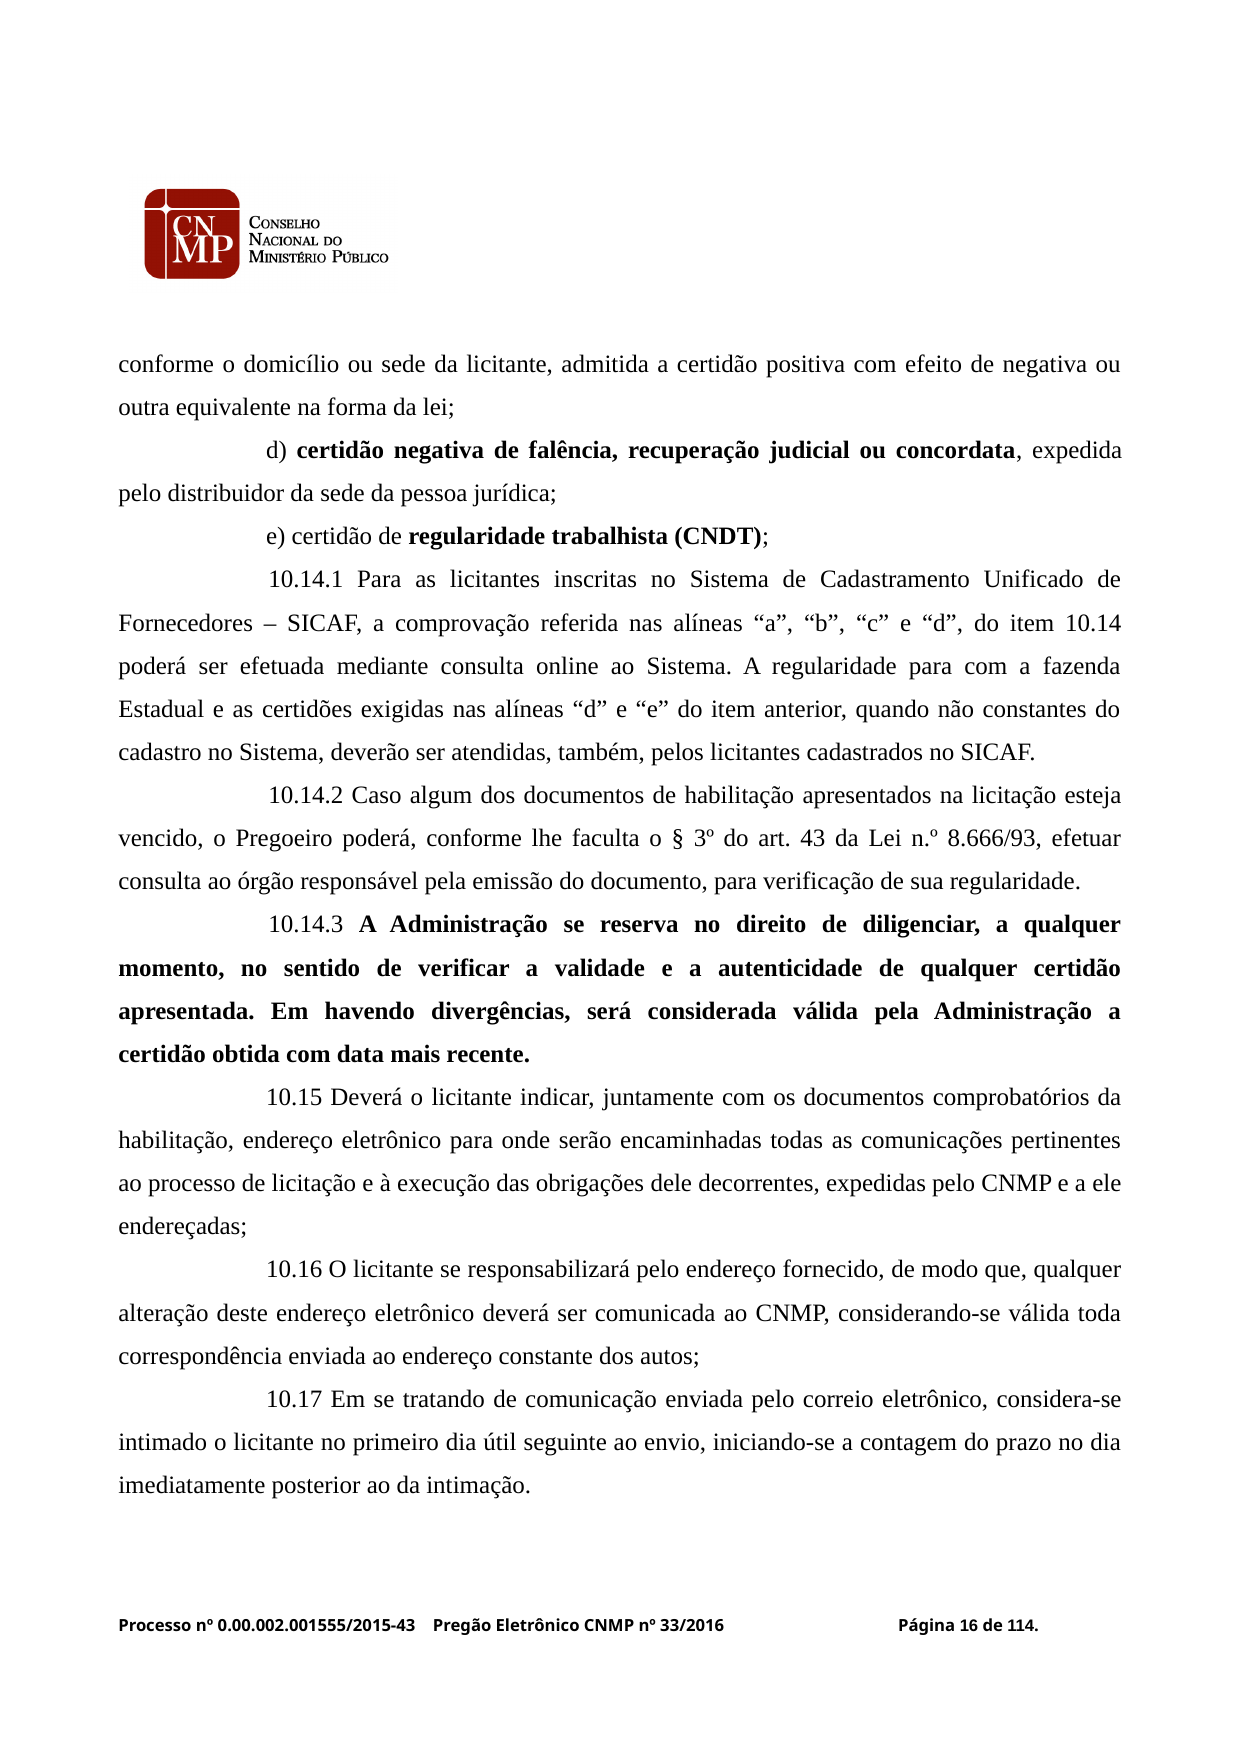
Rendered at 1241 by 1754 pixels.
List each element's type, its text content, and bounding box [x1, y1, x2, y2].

text 10.14.3 A Administração se reserva no direito de diligenciar, a qualquer momento, no sentido de verificar a validade e a autenticidade de qualquer certidão apresentada. Em havendo divergências, será considerada válida pela Administração a certidão obtida com data mais recente. [118, 909, 1122, 1068]
text 10.16 O licitante se responsabilizará pelo endereço fornecido, de modo que, qualquer alteração deste endereço eletrônico deverá ser comunicada ao CNMP, considerando-se válida toda correspondência enviada ao endereço constante dos autos; [118, 1254, 1122, 1369]
text conforme o domicílio ou sede da licitante, admitida a certidão positiva com efeito de negativa ou outra equivalente na forma da lei; [118, 349, 1122, 421]
text 10.14.2 Caso algum dos documentos de habilitação apresentados na licitação esteja vencido, o Pregoeiro poderá, conforme lhe faculta o § 3º do art. 43 da Lei n.º 8.666/93, efetuar consulta ao órgão responsável pela emissão do documento, para verificação de sua regularidade. [118, 780, 1122, 895]
text d) certidão negativa de falência, recuperação judicial ou concordata, expedida pelo distribuidor da sede da pessoa jurídica; [118, 435, 1122, 507]
picture [128, 174, 398, 293]
text 10.14.1 Para as licitantes inscritas no Sistema de Cadastramento Unificado de Fornecedores – SICAF, a comprovação referida nas alíneas “a”, “b”, “c” e “d”, do item 10.14 poderá ser efetuada mediante consulta online ao Sistema. A regularidade para com a fazenda Estadual e as certidões exigidas nas alíneas “d” e “e” do item anterior, quando não constantes do cadastro no Sistema, deverão ser atendidas, também, pelos licitantes cadastrados no SICAF. [118, 564, 1122, 766]
text 10.15 Deverá o licitante indicar, juntamente com os documentos comprobatórios da habilitação, endereço eletrônico para onde serão encaminhadas todas as comunicações pertinentes ao processo de licitação e à execução das obrigações dele decorrentes, expedidas pelo CNMP e a ele endereçadas; [118, 1082, 1122, 1240]
text 10.17 Em se tratando de comunicação enviada pelo correio eletrônico, considera-se intimado o licitante no primeiro dia útil seguinte ao envio, iniciando-se a contagem do prazo no dia imediatamente posterior ao da intimação. [118, 1384, 1122, 1499]
text e) certidão de regularidade trabalhista (CNDT); [118, 521, 1122, 550]
